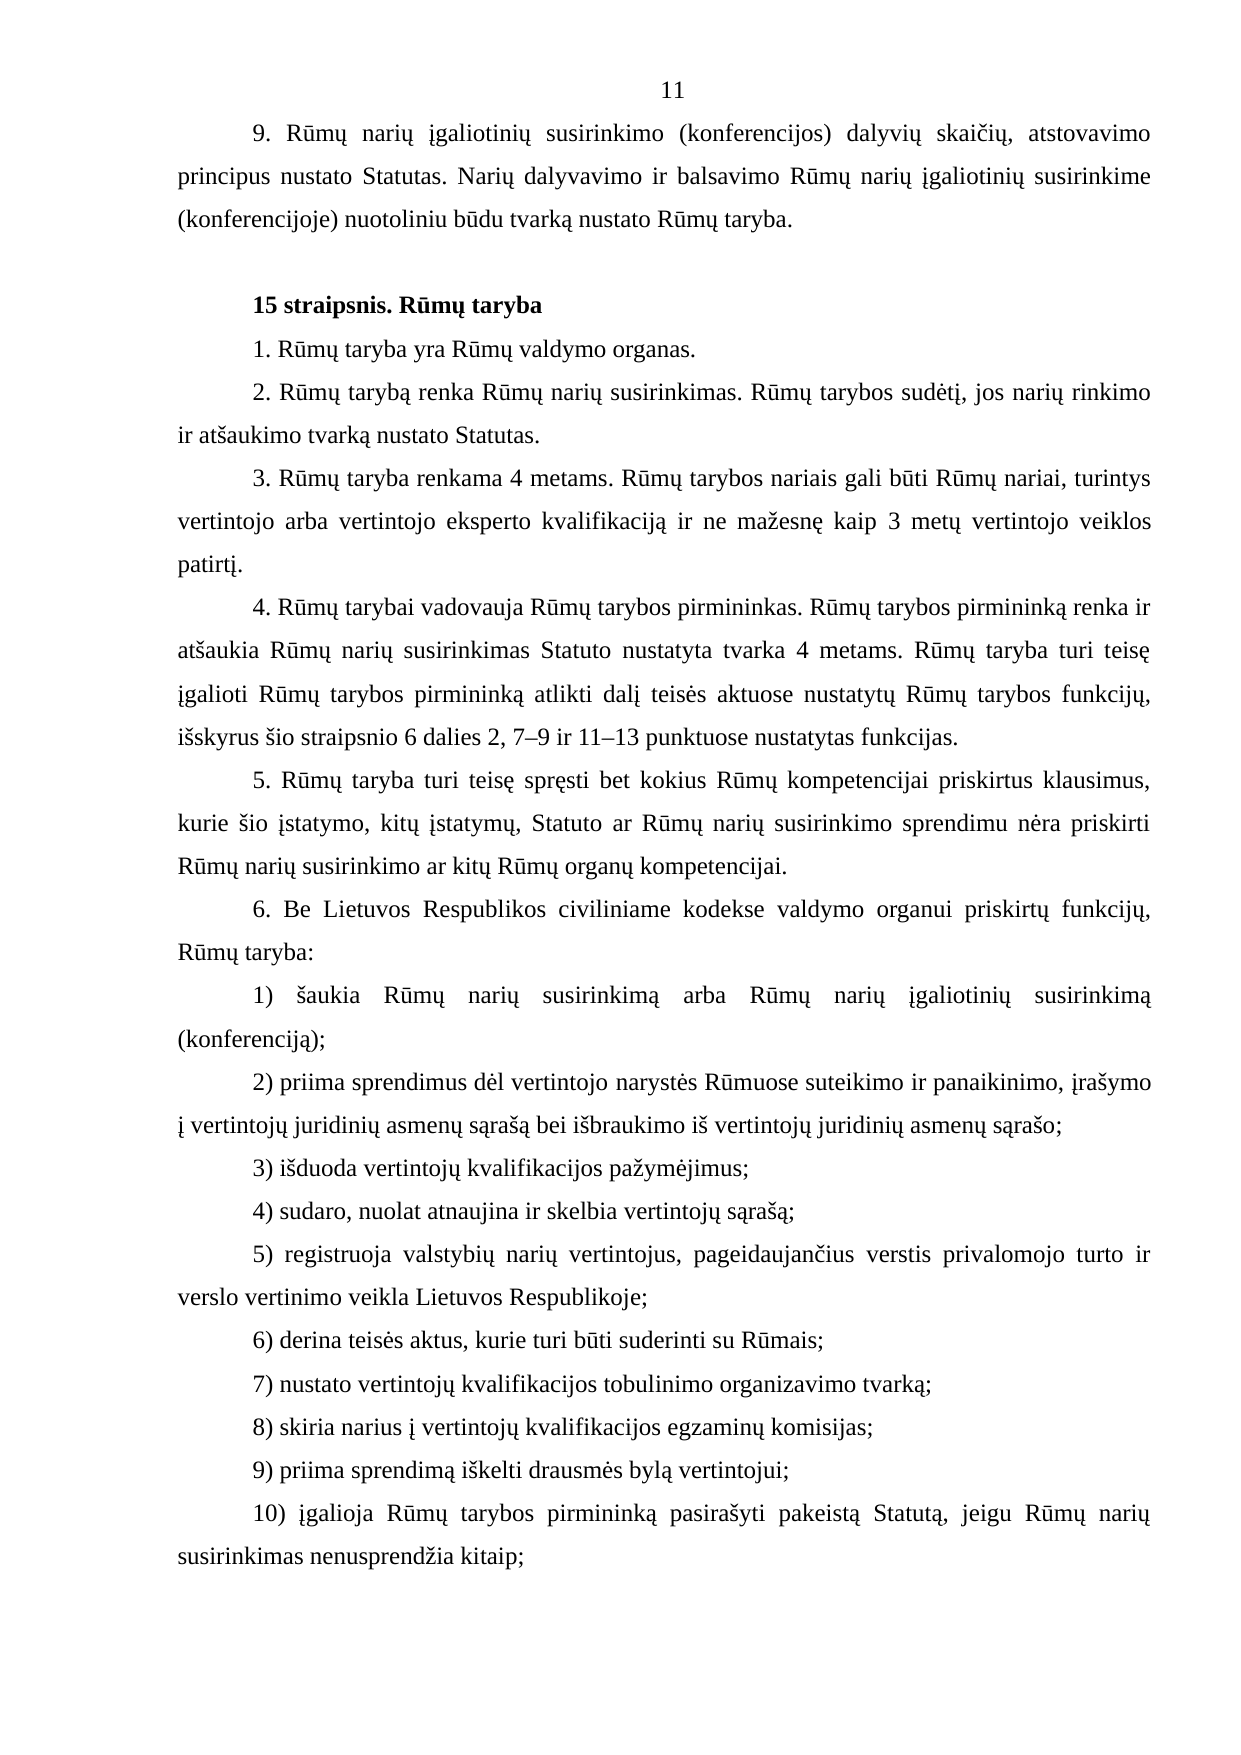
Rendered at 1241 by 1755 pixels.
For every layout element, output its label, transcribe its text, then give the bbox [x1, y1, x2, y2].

text 15 straipsnis. Rūmų taryba [177, 291, 1152, 319]
text 1) šaukia Rūmų narių susirinkimą arba Rūmų narių įgaliotinių susirinkimą (konferenciją); [177, 981, 1152, 1052]
text 8) skiria narius į vertintojų kvalifikacijos egzaminų komisijas; [177, 1412, 1152, 1441]
text 4. Rūmų tarybai vadovauja Rūmų tarybos pirmininkas. Rūmų tarybos pirmininką renka ir atšaukia Rūmų narių susirinkimas Statuto nustatyta tvarka 4 metams. Rūmų taryba turi teisę įgalioti Rūmų tarybos pirmininką atlikti dalį teisės aktuose nustatytų Rūmų tarybos funkcijų, išskyrus šio straipsnio 6 dalies 2, 7–9 ir 11–13 punktuose nustatytas funkcijas. [177, 592, 1152, 751]
text 5) registruoja valstybių narių vertintojus, pageidaujančius verstis privalomojo turto ir verslo vertinimo veikla Lietuvos Respublikoje; [177, 1239, 1152, 1311]
text 2. Rūmų tarybą renka Rūmų narių susirinkimas. Rūmų tarybos sudėtį, jos narių rinkimo ir atšaukimo tvarką nustato Statutas. [177, 377, 1152, 449]
text 1. Rūmų taryba yra Rūmų valdymo organas. [177, 334, 1152, 362]
text 2) priima sprendimus dėl vertintojo narystės Rūmuose suteikimo ir panaikinimo, įrašymo į vertintojų juridinių asmenų sąrašą bei išbraukimo iš vertintojų juridinių asmenų sąrašo; [177, 1067, 1152, 1139]
text 6) derina teisės aktus, kurie turi būti suderinti su Rūmais; [177, 1326, 1152, 1354]
text 7) nustato vertintojų kvalifikacijos tobulinimo organizavimo tvarką; [177, 1369, 1152, 1397]
text 9. Rūmų narių įgaliotinių susirinkimo (konferencijos) dalyvių skaičių, atstovavimo principus nustato Statutas. Narių dalyvavimo ir balsavimo Rūmų narių įgaliotinių susirinkime (konferencijoje) nuotoliniu būdu tvarką nustato Rūmų taryba. [177, 118, 1152, 233]
text 10) įgalioja Rūmų tarybos pirmininką pasirašyti pakeistą Statutą, jeigu Rūmų narių susirinkimas nenusprendžia kitaip; [177, 1498, 1152, 1570]
text 4) sudaro, nuolat atnaujina ir skelbia vertintojų sąrašą; [177, 1196, 1152, 1225]
text 3. Rūmų taryba renkama 4 metams. Rūmų tarybos nariais gali būti Rūmų nariai, turintys vertintojo arba vertintojo eksperto kvalifikaciją ir ne mažesnę kaip 3 metų vertintojo veiklos patirtį. [177, 463, 1152, 578]
text 6. Be Lietuvos Respublikos civiliniame kodekse valdymo organui priskirtų funkcijų, Rūmų taryba: [177, 894, 1152, 966]
text 3) išduoda vertintojų kvalifikacijos pažymėjimus; [177, 1153, 1152, 1182]
text 9) priima sprendimą iškelti drausmės bylą vertintojui; [177, 1455, 1152, 1484]
text 5. Rūmų taryba turi teisę spręsti bet kokius Rūmų kompetencijai priskirtus klausimus, kurie šio įstatymo, kitų įstatymų, Statuto ar Rūmų narių susirinkimo sprendimu nėra priskirti Rūmų narių susirinkimo ar kitų Rūmų organų kompetencijai. [177, 765, 1152, 880]
